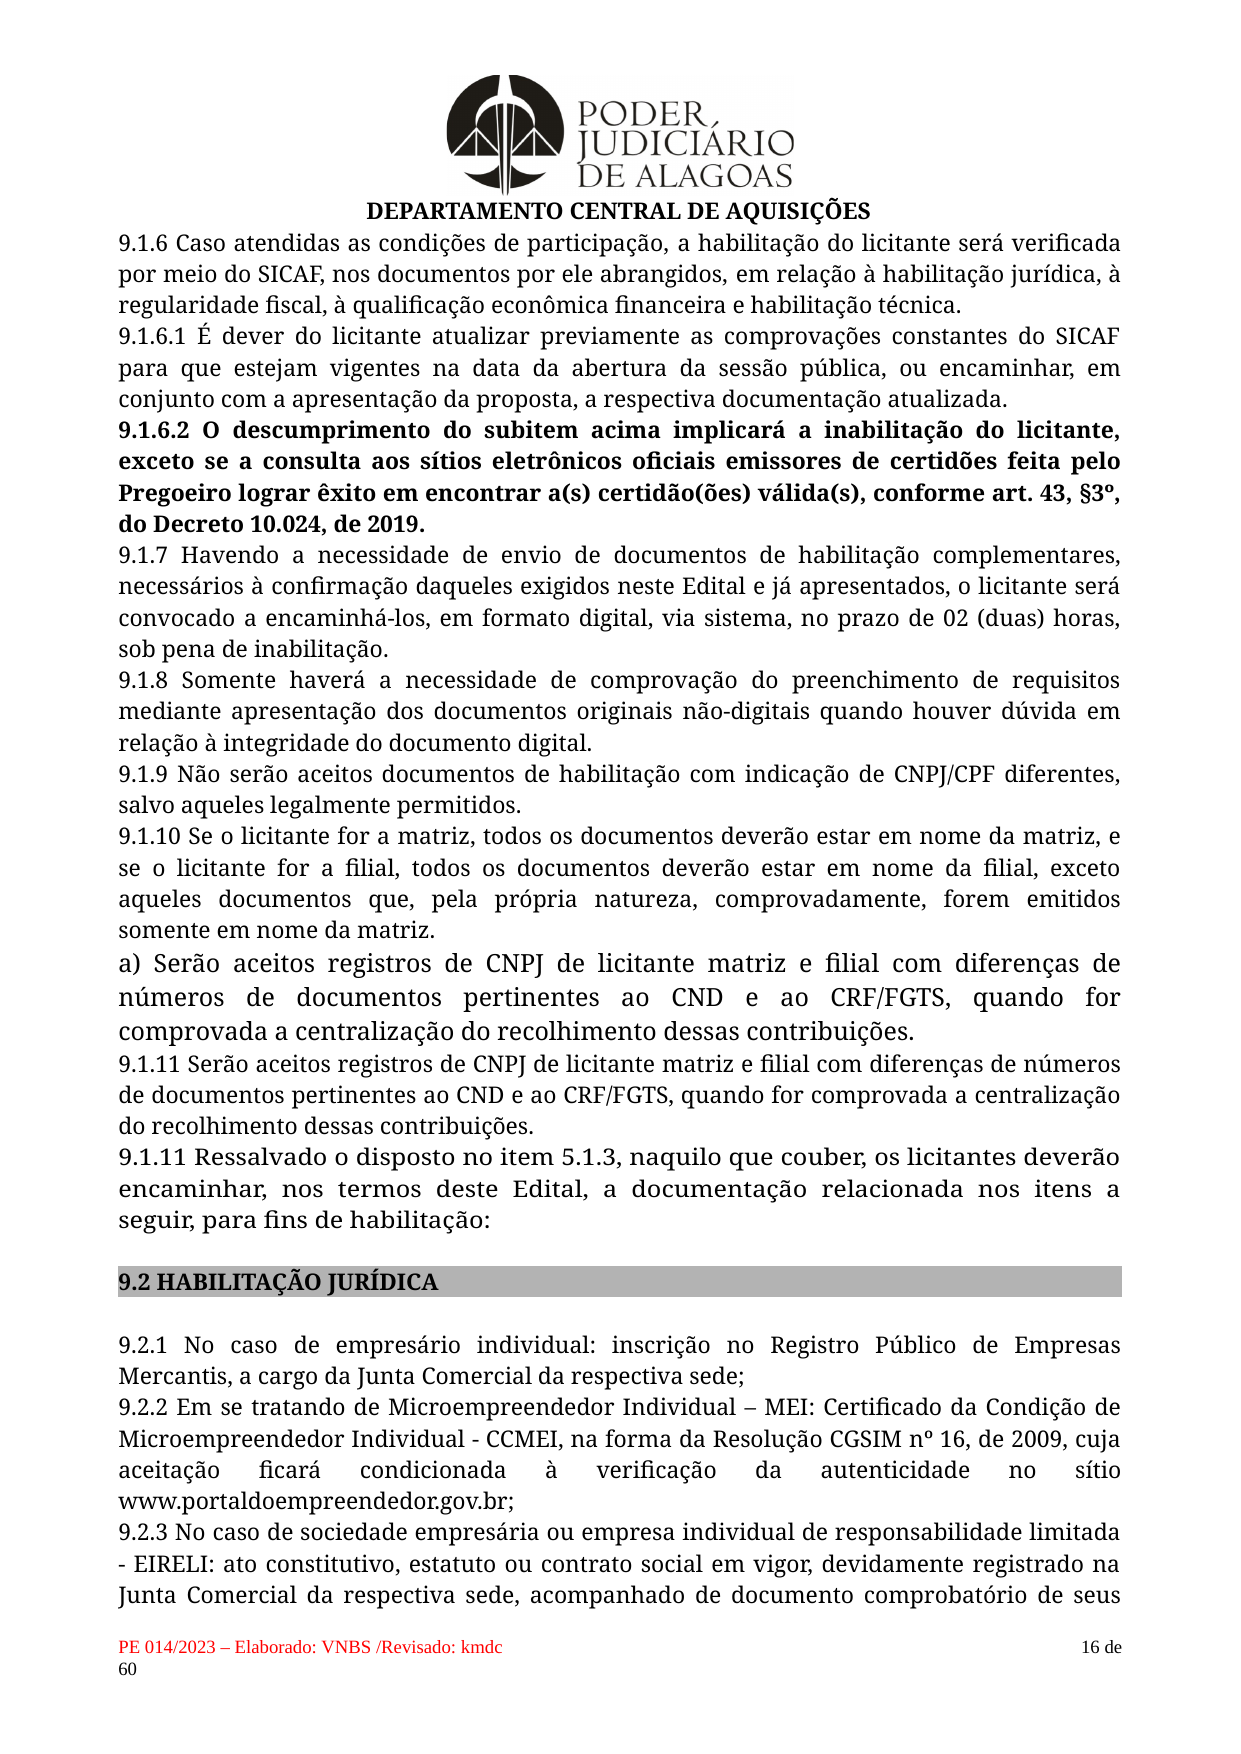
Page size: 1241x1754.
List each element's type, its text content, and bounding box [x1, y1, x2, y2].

picture [446, 75, 794, 196]
text 9.1.6.2 O descumprimento do subitem acima implicará a inabilitação do licitante, exceto se a consulta aos sítios eletrônicos oficiais emissores de certidões feita pelo Pregoeiro lograr êxito em encontrar a(s) certidão(ões) válida(s), conforme art. 43, §3º, do Decreto 10.024, de 2019. [118, 414, 1122, 539]
text 9.1.8 Somente haverá a necessidade de comprovação do preenchimento de requisitos mediante apresentação dos documentos originais não-digitais quando houver dúvida em relação à integridade do documento digital. [118, 664, 1122, 758]
text 9.2.2 Em se tratando de Microempreendedor Individual – MEI: Certificado da Condição de Microempreendedor Individual - CCMEI, na forma da Resolução CGSIM nº 16, de 2009, cuja aceitação ficará condicionada à verificação da autenticidade no sítio www.portaldoempreendedor.gov.br; [118, 1391, 1122, 1516]
text 9.1.11 Ressalvado o disposto no item 5.1.3, naquilo que couber, os licitantes deverão encaminhar, nos termos deste Edital, a documentação relacionada nos itens a seguir, para fins de habilitação: [118, 1141, 1122, 1235]
text 9.1.9 Não serão aceitos documentos de habilitação com indicação de CNPJ/CPF diferentes, salvo aqueles legalmente permitidos. [118, 758, 1122, 820]
text 9.1.11 Serão aceitos registros de CNPJ de licitante matriz e filial com diferenças de números de documentos pertinentes ao CND e ao CRF/FGTS, quando for comprovada a centralização do recolhimento dessas contribuições. [118, 1047, 1122, 1141]
text 9.1.10 Se o licitante for a matriz, todos os documentos deverão estar em nome da matriz, e se o licitante for a filial, todos os documentos deverão estar em nome da filial, exceto aqueles documentos que, pela própria natureza, comprovadamente, forem emitidos somente em nome da matriz. [118, 820, 1122, 945]
text 9.2.1 No caso de empresário individual: inscrição no Registro Público de Empresas Mercantis, a cargo da Junta Comercial da respectiva sede; [118, 1329, 1122, 1391]
text 9.1.6 Caso atendidas as condições de participação, a habilitação do licitante será verificada por meio do SICAF, nos documentos por ele abrangidos, em relação à habilitação jurídica, à regularidade fiscal, à qualificação econômica financeira e habilitação técnica. [118, 227, 1122, 320]
text 9.1.6.1 É dever do licitante atualizar previamente as comprovações constantes do SICAF para que estejam vigentes na data da abertura da sessão pública, ou encaminhar, em conjunto com a apresentação da proposta, a respectiva documentação atualizada. [118, 320, 1122, 414]
text 9.2.3 No caso de sociedade empresária ou empresa individual de responsabilidade limitada - EIRELI: ato constitutivo, estatuto ou contrato social em vigor, devidamente registrado na Junta Comercial da respectiva sede, acompanhado de documento comprobatório de seus [118, 1516, 1122, 1610]
text a) Serão aceitos registros de CNPJ de licitante matriz e filial com diferenças de números de documentos pertinentes ao CND e ao CRF/FGTS, quando for comprovada a centralização do recolhimento dessas contribuições. [118, 945, 1122, 1047]
text 9.1.7 Havendo a necessidade de envio de documentos de habilitação complementares, necessários à confirmação daqueles exigidos neste Edital e já apresentados, o licitante será convocado a encaminhá-los, em formato digital, via sistema, no prazo de 02 (duas) horas, sob pena de inabilitação. [118, 539, 1122, 664]
text 9.2 HABILITAÇÃO JURÍDICA [118, 1266, 1122, 1297]
